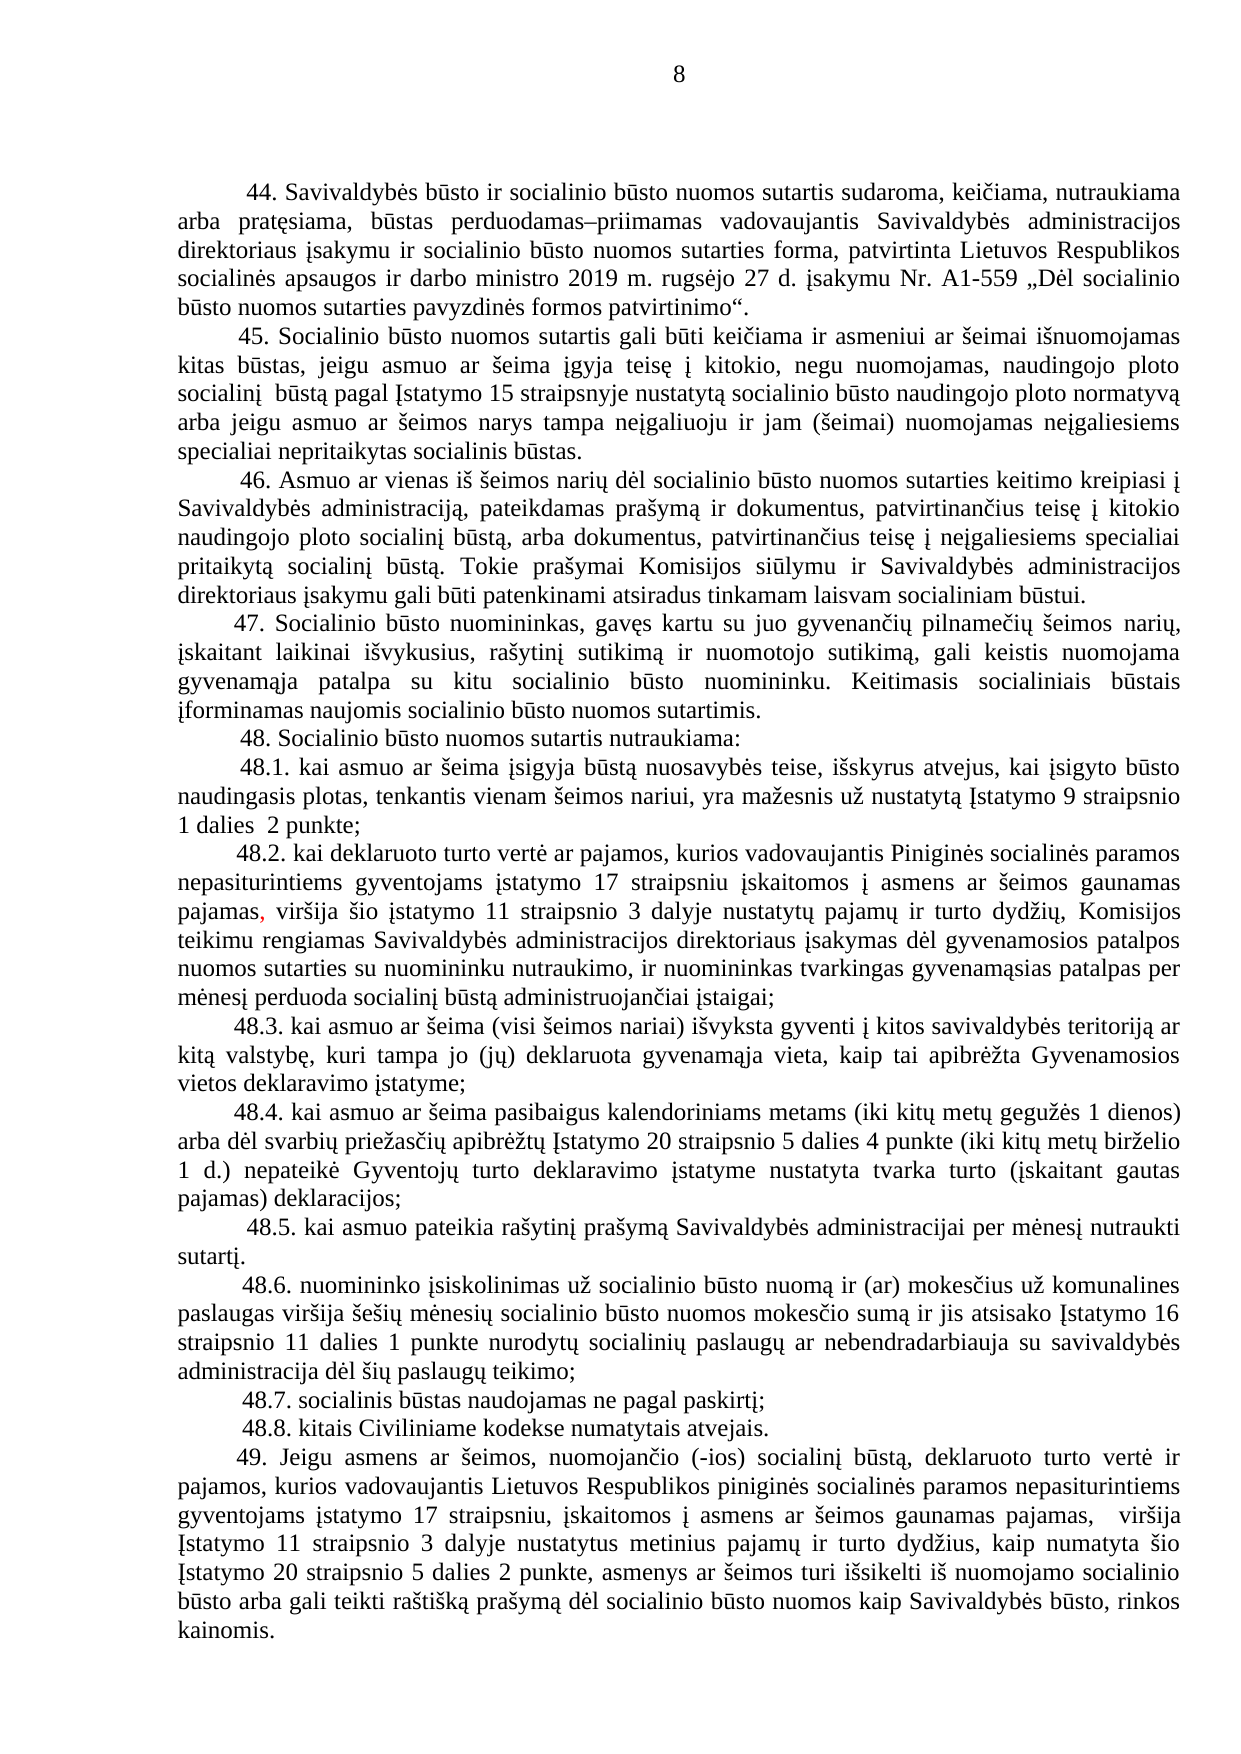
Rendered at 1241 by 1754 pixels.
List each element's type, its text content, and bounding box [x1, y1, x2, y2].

text 48.1. kai asmuo ar šeima įsigyja būstą nuosavybės teise, išskyrus atvejus, kai įsigyto būsto naudingasis plotas, tenkantis vienam šeimos nariui, yra mažesnis už nustatytą Įstatymo 9 straipsnio 1 dalies 2 punkte; [177, 752, 1181, 838]
text 49. Jeigu asmens ar šeimos, nuomojančio (-ios) socialinį būstą, deklaruoto turto vertė ir pajamos, kurios vadovaujantis Lietuvos Respublikos piniginės socialinės paramos nepasiturintiems gyventojams įstatymo 17 straipsniu, įskaitomos į asmens ar šeimos gaunamas pajamas, viršija Įstatymo 11 straipsnio 3 dalyje nustatytus metinius pajamų ir turto dydžius, kaip numatyta šio Įstatymo 20 straipsnio 5 dalies 2 punkte, asmenys ar šeimos turi išsikelti iš nuomojamo socialinio būsto arba gali teikti raštišką prašymą dėl socialinio būsto nuomos kaip Savivaldybės būsto, rinkos kainomis. [177, 1442, 1181, 1643]
text 48.3. kai asmuo ar šeima (visi šeimos nariai) išvyksta gyventi į kitos savivaldybės teritoriją ar kitą valstybę, kuri tampa jo (jų) deklaruota gyvenamąja vieta, kaip tai apibrėžta Gyvenamosios vietos deklaravimo įstatyme; [177, 1011, 1181, 1097]
text 48. Socialinio būsto nuomos sutartis nutraukiama: [177, 723, 1181, 752]
text 44. Savivaldybės būsto ir socialinio būsto nuomos sutartis sudaroma, keičiama, nutraukiama arba pratęsiama, būstas perduodamas–priimamas vadovaujantis Savivaldybės administracijos direktoriaus įsakymu ir socialinio būsto nuomos sutarties forma, patvirtinta Lietuvos Respublikos socialinės apsaugos ir darbo ministro 2019 m. rugsėjo 27 d. įsakymu Nr. A1-559 „Dėl socialinio būsto nuomos sutarties pavyzdinės formos patvirtinimo“. [177, 177, 1181, 321]
text 48.2. kai deklaruoto turto vertė ar pajamos, kurios vadovaujantis Piniginės socialinės paramos nepasiturintiems gyventojams įstatymo 17 straipsniu įskaitomos į asmens ar šeimos gaunamas pajamas, viršija šio įstatymo 11 straipsnio 3 dalyje nustatytų pajamų ir turto dydžių, Komisijos teikimu rengiamas Savivaldybės administracijos direktoriaus įsakymas dėl gyvenamosios patalpos nuomos sutarties su nuomininku nutraukimo, ir nuomininkas tvarkingas gyvenamąsias patalpas per mėnesį perduoda socialinį būstą administruojančiai įstaigai; [177, 838, 1181, 1011]
text 48.8. kitais Civiliniame kodekse numatytais atvejais. [177, 1413, 1181, 1442]
text 48.4. kai asmuo ar šeima pasibaigus kalendoriniams metams (iki kitų metų gegužės 1 dienos) arba dėl svarbių priežasčių apibrėžtų Įstatymo 20 straipsnio 5 dalies 4 punkte (iki kitų metų birželio 1 d.) nepateikė Gyventojų turto deklaravimo įstatyme nustatyta tvarka turto (įskaitant gautas pajamas) deklaracijos; [177, 1097, 1181, 1212]
text 47. Socialinio būsto nuomininkas, gavęs kartu su juo gyvenančių pilnamečių šeimos narių, įskaitant laikinai išvykusius, rašytinį sutikimą ir nuomotojo sutikimą, gali keistis nuomojama gyvenamąja patalpa su kitu socialinio būsto nuomininku. Keitimasis socialiniais būstais įforminamas naujomis socialinio būsto nuomos sutartimis. [177, 608, 1181, 723]
text 46. Asmuo ar vienas iš šeimos narių dėl socialinio būsto nuomos sutarties keitimo kreipiasi į Savivaldybės administraciją, pateikdamas prašymą ir dokumentus, patvirtinančius teisę į kitokio naudingojo ploto socialinį būstą, arba dokumentus, patvirtinančius teisę į neįgaliesiems specialiai pritaikytą socialinį būstą. Tokie prašymai Komisijos siūlymu ir Savivaldybės administracijos direktoriaus įsakymu gali būti patenkinami atsiradus tinkamam laisvam socialiniam būstui. [177, 465, 1181, 608]
text 48.5. kai asmuo pateikia rašytinį prašymą Savivaldybės administracijai per mėnesį nutraukti sutartį. [177, 1212, 1181, 1270]
text 48.7. socialinis būstas naudojamas ne pagal paskirtį; [177, 1385, 1181, 1413]
text 48.6. nuomininko įsiskolinimas už socialinio būsto nuomą ir (ar) mokesčius už komunalines paslaugas viršija šešių mėnesių socialinio būsto nuomos mokesčio sumą ir jis atsisako Įstatymo 16 straipsnio 11 dalies 1 punkte nurodytų socialinių paslaugų ar nebendradarbiauja su savivaldybės administracija dėl šių paslaugų teikimo; [177, 1270, 1181, 1385]
text 45. Socialinio būsto nuomos sutartis gali būti keičiama ir asmeniui ar šeimai išnuomojamas kitas būstas, jeigu asmuo ar šeima įgyja teisę į kitokio, negu nuomojamas, naudingojo ploto socialinį būstą pagal Įstatymo 15 straipsnyje nustatytą socialinio būsto naudingojo ploto normatyvą arba jeigu asmuo ar šeimos narys tampa neįgaliuoju ir jam (šeimai) nuomojamas neįgaliesiems specialiai nepritaikytas socialinis būstas. [177, 321, 1181, 465]
